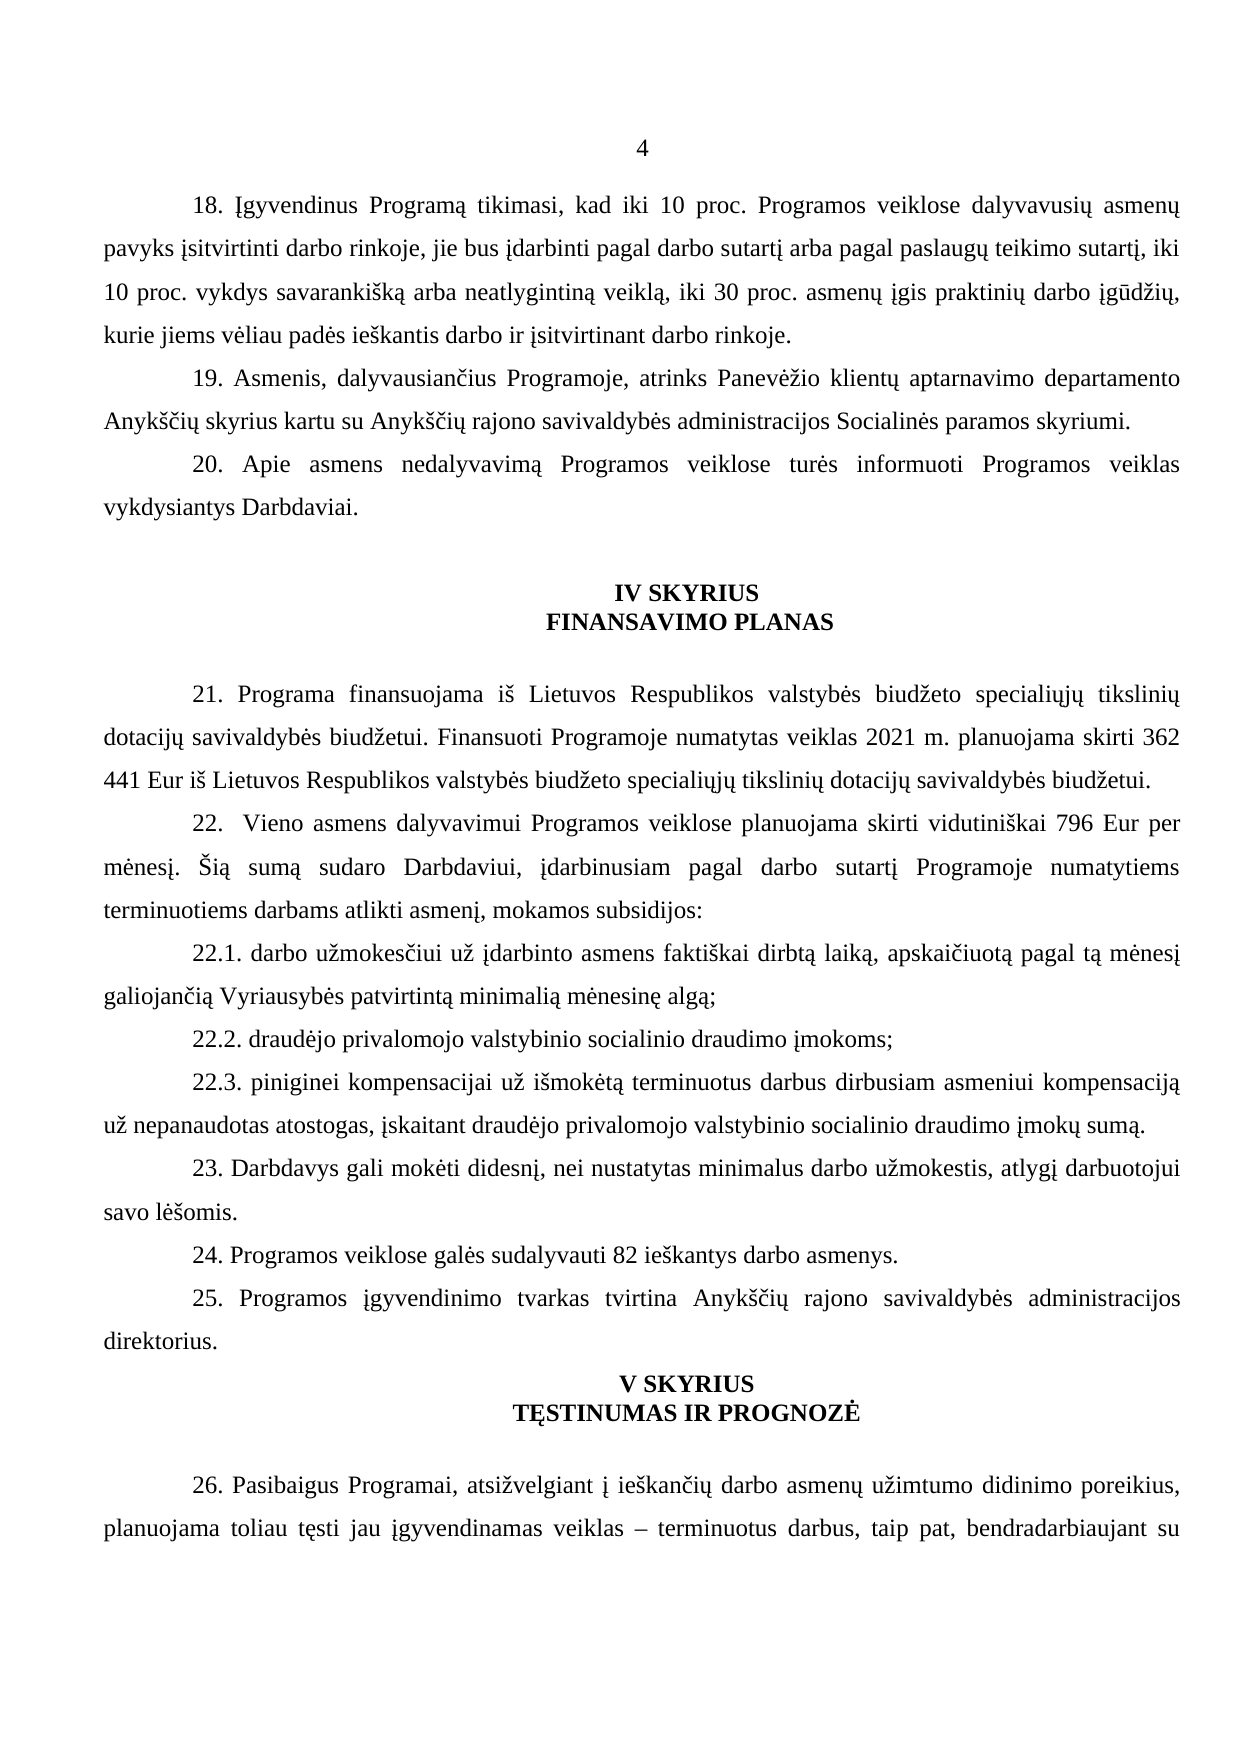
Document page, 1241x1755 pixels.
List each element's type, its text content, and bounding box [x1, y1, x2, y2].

text 25. Programos įgyvendinimo tvarkas tvirtina Anykščių rajono savivaldybės administracijos direktorius. [103, 1283, 1181, 1355]
text 22.1. darbo užmokesčiui už įdarbinto asmens faktiškai dirbtą laiką, apskaičiuotą pagal tą mėnesį galiojančią Vyriausybės patvirtintą minimalią mėnesinę algą; [103, 938, 1181, 1010]
text 23. Darbdavys gali mokėti didesnį, nei nustatytas minimalus darbo užmokestis, atlygį darbuotojui savo lėšomis. [103, 1153, 1181, 1225]
text FINANSAVIMO PLANAS [103, 607, 1181, 636]
text 22. Vieno asmens dalyvavimui Programos veiklose planuojama skirti vidutiniškai 796 Eur per mėnesį. Šią sumą sudaro Darbdaviui, įdarbinusiam pagal darbo sutartį Programoje numatytiems terminuotiems darbams atlikti asmenį, mokamos subsidijos: [103, 808, 1181, 923]
text 18. Įgyvendinus Programą tikimasi, kad iki 10 proc. Programos veiklose dalyvavusių asmenų pavyks įsitvirtinti darbo rinkoje, jie bus įdarbinti pagal darbo sutartį arba pagal paslaugų teikimo sutartį, iki 10 proc. vykdys savarankišką arba neatlygintiną veiklą, iki 30 proc. asmenų įgis praktinių darbo įgūdžių, kurie jiems vėliau padės ieškantis darbo ir įsitvirtinant darbo rinkoje. [103, 190, 1181, 348]
text 24. Programos veiklose galės sudalyvauti 82 ieškantys darbo asmenys. [103, 1240, 1181, 1268]
text 20. Apie asmens nedalyvavimą Programos veiklose turės informuoti Programos veiklas vykdysiantys Darbdaviai. [103, 449, 1181, 521]
text 22.2. draudėjo privalomojo valstybinio socialinio draudimo įmokoms; [103, 1024, 1181, 1053]
text 22.3. piniginei kompensacijai už išmokėtą terminuotus darbus dirbusiam asmeniui kompensaciją už nepanaudotas atostogas, įskaitant draudėjo privalomojo valstybinio socialinio draudimo įmokų sumą. [103, 1067, 1181, 1139]
text 26. Pasibaigus Programai, atsižvelgiant į ieškančių darbo asmenų užimtumo didinimo poreikius, planuojama toliau tęsti jau įgyvendinamas veiklas – terminuotus darbus, taip pat, bendradarbiaujant su [103, 1470, 1181, 1542]
text 19. Asmenis, dalyvausiančius Programoje, atrinks Panevėžio klientų aptarnavimo departamento Anykščių skyrius kartu su Anykščių rajono savivaldybės administracijos Socialinės paramos skyriumi. [103, 363, 1181, 435]
text IV SKYRIUS [103, 578, 1181, 607]
text V SKYRIUS [103, 1369, 1181, 1398]
text TĘSTINUMAS IR PROGNOZĖ [103, 1398, 1181, 1427]
text 21. Programa finansuojama iš Lietuvos Respublikos valstybės biudžeto specialiųjų tikslinių dotacijų savivaldybės biudžetui. Finansuoti Programoje numatytas veiklas 2021 m. planuojama skirti 362 441 Eur iš Lietuvos Respublikos valstybės biudžeto specialiųjų tikslinių dotacijų savivaldybės biudžetui. [103, 679, 1181, 794]
